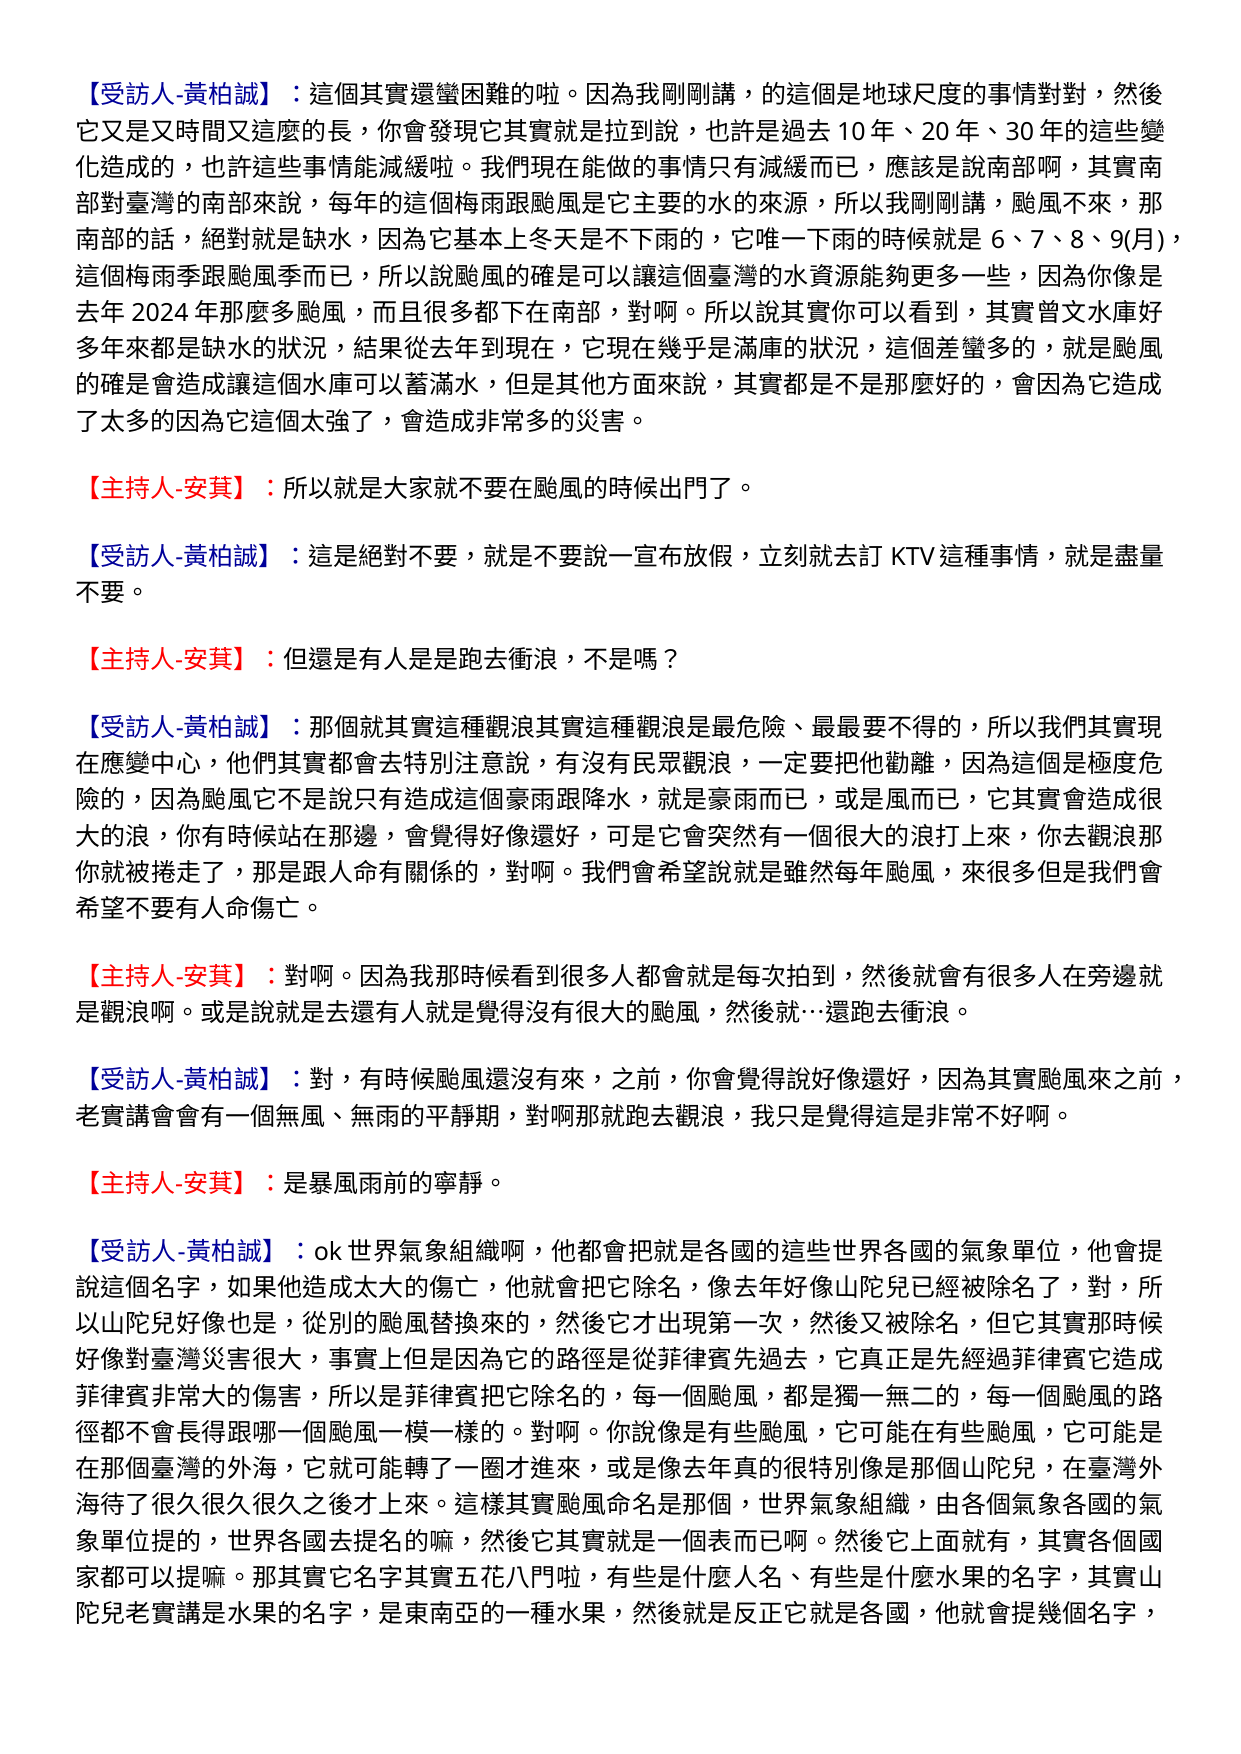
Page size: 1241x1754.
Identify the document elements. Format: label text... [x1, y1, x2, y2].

subtitle 【主持人-安萁】：是暴風雨前的寧靜。 [75, 1164, 1165, 1200]
subtitle 【受訪人-黃柏誠】：這個其實還蠻困難的啦。因為我剛剛講，的這個是地球尺度的事情對對，然後它又是又時間又這麼的長，你會發現它其實就是拉到說，也許是過去10年、20年、30年的這些變化造成的，也許這些事情能減緩啦。我們現在能做的事情只有減緩而已，應該是說南部啊，其實南部對臺灣的南部來說，每年的這個梅雨跟颱風是它主要的水的來源，所以我剛剛講，颱風不來，那南部的話，絕對就是缺水，因為它基本上冬天是不下雨的，它唯一下雨的時候就是6、7、8、9(月)，這個梅雨季跟颱風季而已，所以說颱風的確是可以讓這個臺灣的水資源能夠更多一些，因為你像是去年2024年那麼多颱風，而且很多都下在南部，對啊。所以說其實你可以看到，其實曾文水庫好多年來都是缺水的狀況，結果從去年到現在，它現在幾乎是滿庫的狀況，這個差蠻多的，就是颱風的確是會造成讓這個水庫可以蓄滿水，但是其他方面來說，其實都是不是那麼好的，會因為它造成了太多的因為它這個太強了，會造成非常多的災害。 [75, 75, 1165, 437]
subtitle 【受訪人-黃柏誠】：這是絕對不要，就是不要說一宣布放假，立刻就去訂KTV這種事情，就是盡量不要。 [75, 536, 1165, 609]
subtitle 【主持人-安萁】：但還是有人是是跑去衝浪，不是嗎？ [75, 640, 1165, 676]
subtitle 【主持人-安萁】：所以就是大家就不要在颱風的時候出門了。 [75, 469, 1165, 505]
subtitle 【受訪人-黃柏誠】：ok世界氣象組織啊，他都會把就是各國的這些世界各國的氣象單位，他會提說這個名字，如果他造成太大的傷亡，他就會把它除名，像去年好像山陀兒已經被除名了，對，所以山陀兒好像也是，從別的颱風替換來的，然後它才出現第一次，然後又被除名，但它其實那時候好像對臺灣災害很大，事實上但是因為它的路徑是從菲律賓先過去，它真正是先經過菲律賓它造成菲律賓非常大的傷害，所以是菲律賓把它除名的，每一個颱風，都是獨一無二的，每一個颱風的路徑都不會長得跟哪一個颱風一模一樣的。對啊。你說像是有些颱風，它可能在有些颱風，它可能是在那個臺灣的外海，它就可能轉了一圈才進來，或是像去年真的很特別像是那個山陀兒，在臺灣外海待了很久很久很久之後才上來。這樣其實颱風命名是那個，世界氣象組織，由各個氣象各國的氣象單位提的，世界各國去提名的嘛，然後它其實就是一個表而已啊。然後它上面就有，其實各個國家都可以提嘛。那其實它名字其實五花八門啦，有些是什麼人名、有些是什麼水果的名字，其實山陀兒老實講是水果的名字，是東南亞的一種水果，然後就是反正它就是各國，他就會提幾個名字， [75, 1231, 1165, 1630]
subtitle 【受訪人-黃柏誠】：對，有時候颱風還沒有來，之前，你會覺得說好像還好，因為其實颱風來之前，老實講會會有一個無風、無雨的平靜期，對啊那就跑去觀浪，我只是覺得這是非常不好啊。 [75, 1060, 1165, 1132]
subtitle 【受訪人-黃柏誠】：那個就其實這種觀浪其實這種觀浪是最危險、最最要不得的，所以我們其實現在應變中心，他們其實都會去特別注意說，有沒有民眾觀浪，一定要把他勸離，因為這個是極度危險的，因為颱風它不是說只有造成這個豪雨跟降水，就是豪雨而已，或是風而已，它其實會造成很大的浪，你有時候站在那邊，會覺得好像還好，可是它會突然有一個很大的浪打上來，你去觀浪那你就被捲走了，那是跟人命有關係的，對啊。我們會希望說就是雖然每年颱風，來很多但是我們會希望不要有人命傷亡。 [75, 707, 1165, 925]
subtitle 【主持人-安萁】：對啊。因為我那時候看到很多人都會就是每次拍到，然後就會有很多人在旁邊就是觀浪啊。或是說就是去還有人就是覺得沒有很大的颱風，然後就…還跑去衝浪。 [75, 956, 1165, 1029]
